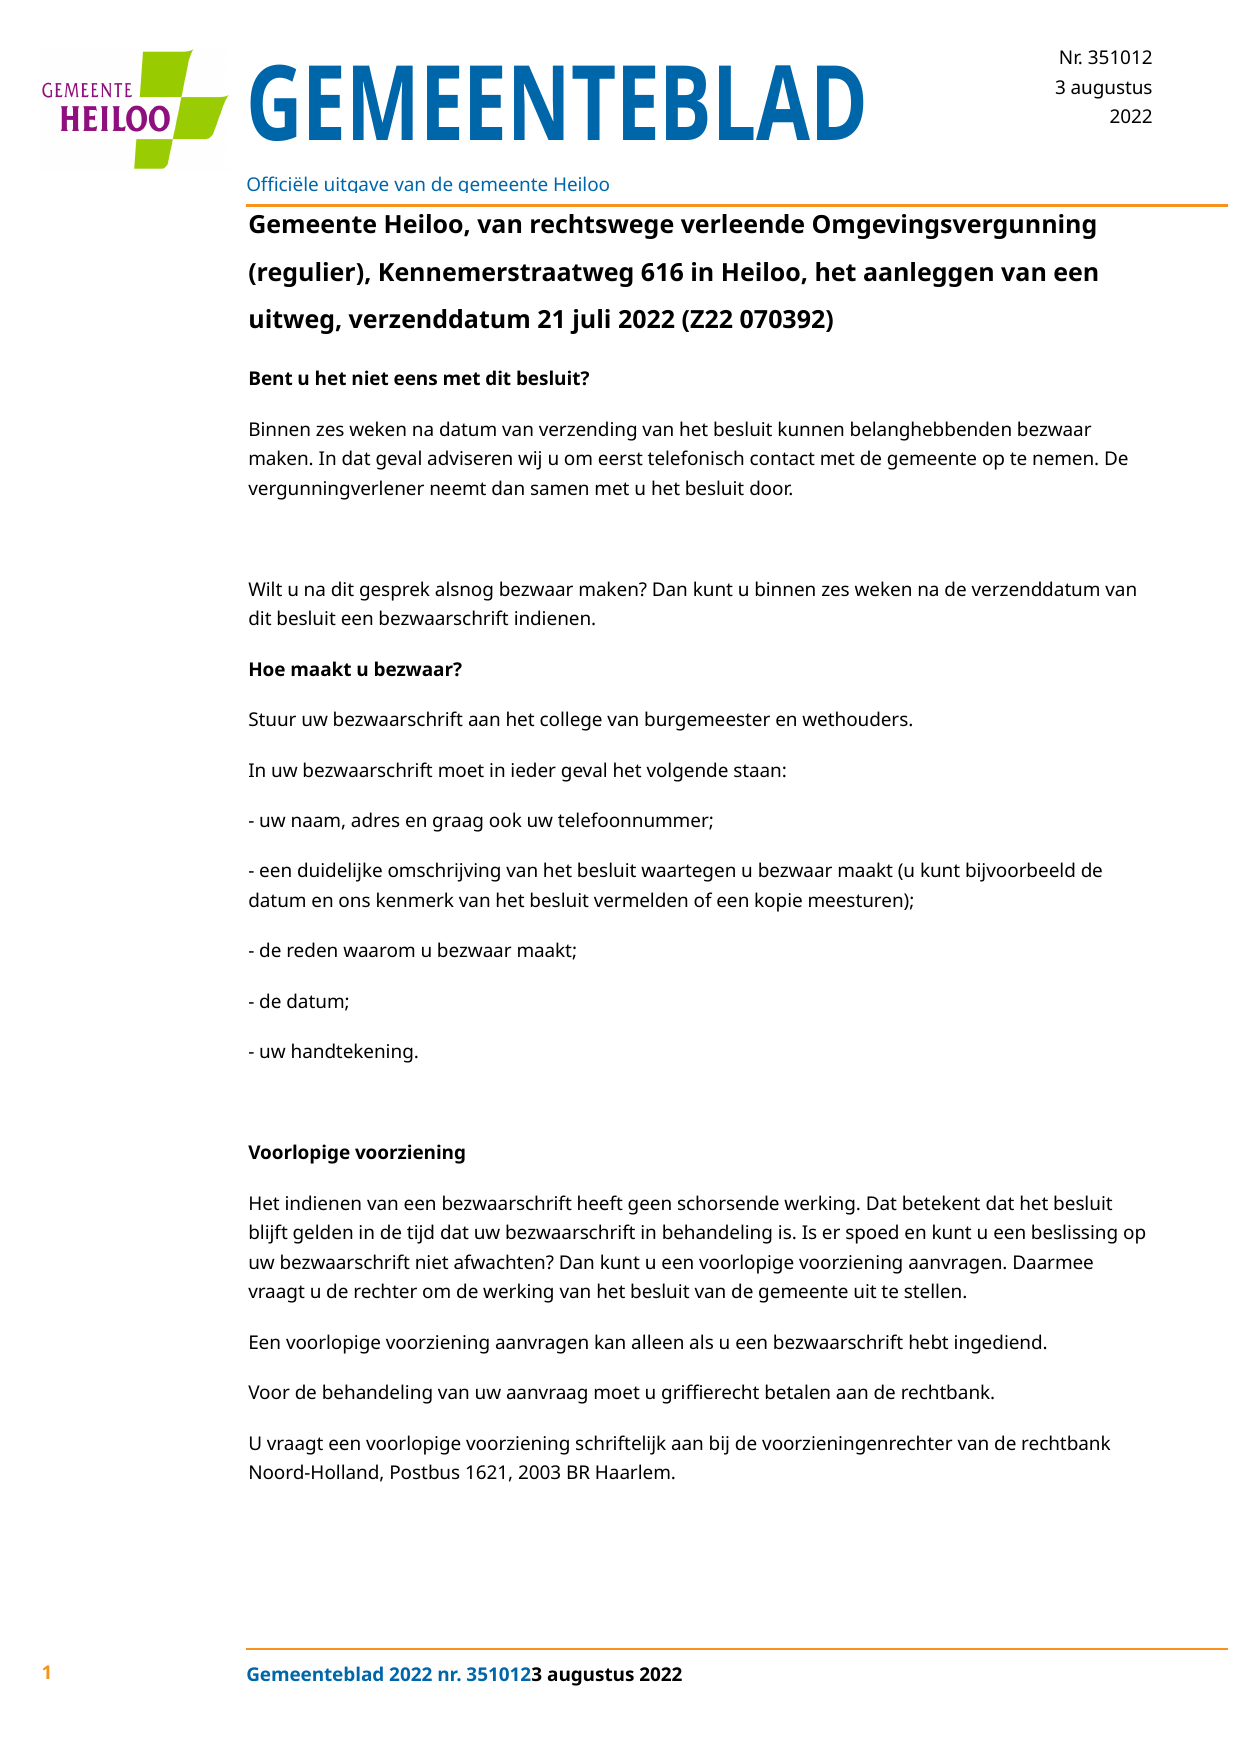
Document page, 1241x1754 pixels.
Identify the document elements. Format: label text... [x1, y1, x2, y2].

text - uw naam, adres en graag ook uw telefoonnummer; [248, 807, 1152, 833]
text Voor de behandeling van uw aanvraag moet u griffierecht betalen aan de rechtbank. [248, 1379, 1152, 1405]
text In uw bezwaarschrift moet in ieder geval het volgende staan: [248, 757, 1152, 782]
text Het indienen van een bezwaarschrift heeft geen schorsende werking. Dat betekent dat het besluit blijft gelden in de tijd dat uw bezwaarschrift in behandeling is. Is er spoed en kunt u een beslissing op uw bezwaarschrift niet afwachten? Dan kunt u een voorlopige voorziening aanvragen. Daarmee vraagt u de rechter om de werking van het besluit van de gemeente uit te stellen. [248, 1190, 1152, 1304]
text Een voorlopige voorziening aanvragen kan alleen als u een bezwaarschrift hebt ingediend. [248, 1329, 1152, 1354]
text - uw handtekening. [248, 1038, 1152, 1064]
text - een duidelijke omschrijving van het besluit waartegen u bezwaar maakt (u kunt bijvoorbeeld de datum en ons kenmerk van het besluit vermelden of een kopie meesturen); [248, 858, 1152, 913]
text U vraagt een voorlopige voorziening schriftelijk aan bij de voorzieningenrechter van de rechtbank Noord-Holland, Postbus 1621, 2003 BR Haarlem. [248, 1430, 1152, 1485]
text Hoe maakt u bezwaar? [248, 656, 1152, 682]
picture [41, 47, 231, 172]
text Voorlopige voorziening [248, 1139, 1152, 1165]
text Binnen zes weken na datum van verzending van het besluit kunnen belanghebbenden bezwaar maken. In dat geval adviseren wij u om eerst telefonisch contact met de gemeente op te nemen. De vergunningverlener neemt dan samen met u het besluit door. [248, 416, 1152, 501]
text - de datum; [248, 988, 1152, 1014]
text Gemeente Heiloo, van rechtswege verleende Omgevingsvergunning (regulier), Kennemerstraatweg 616 in Heiloo, het aanleggen van een uitweg, verzenddatum 21 juli 2022 (Z22 070392) [248, 207, 1152, 336]
text Stuur uw bezwaarschrift aan het college van burgemeester en wethouders. [248, 706, 1152, 732]
text Bent u het niet eens met dit besluit? [248, 366, 1152, 391]
text - de reden waarom u bezwaar maakt; [248, 938, 1152, 963]
text Wilt u na dit gesprek alsnog bezwaar maken? Dan kunt u binnen zes weken na de verzenddatum van dit besluit een bezwaarschrift indienen. [248, 576, 1152, 631]
